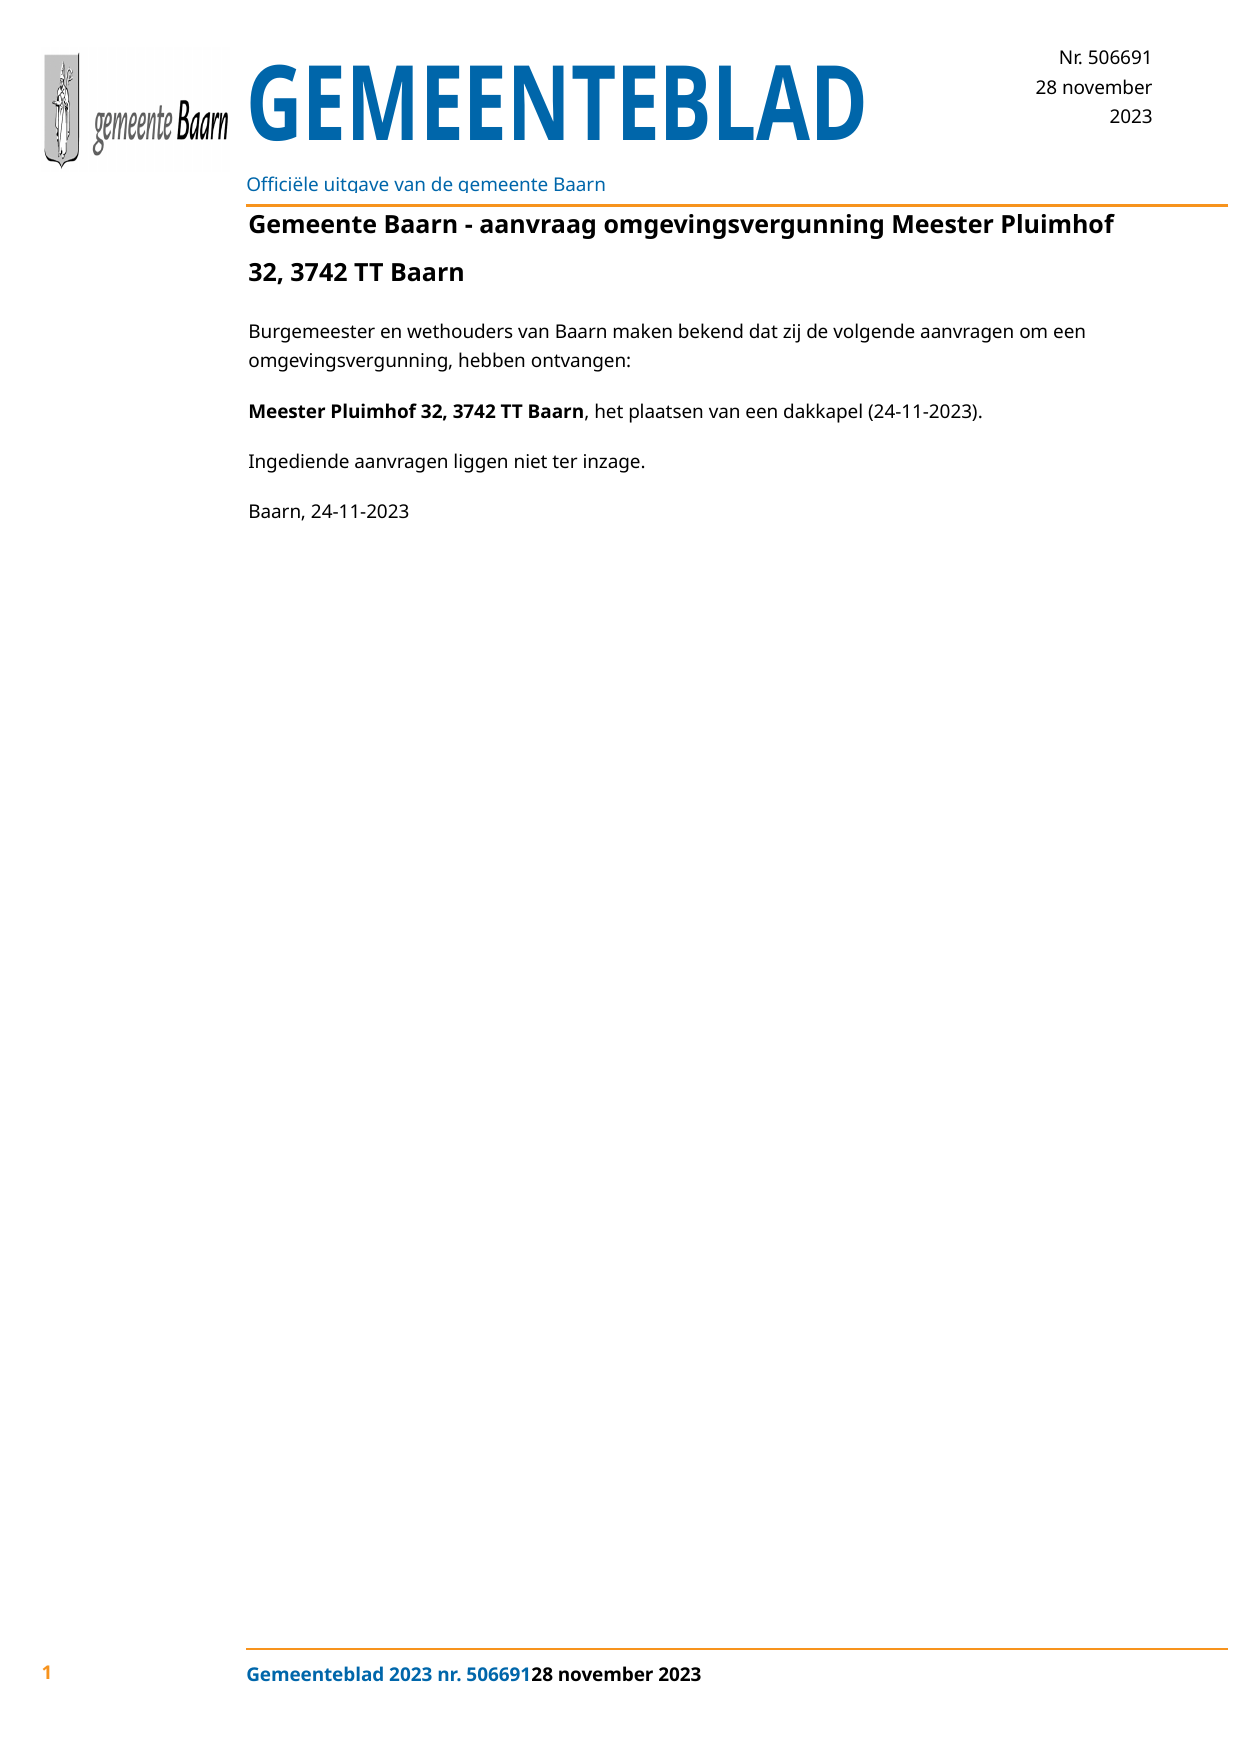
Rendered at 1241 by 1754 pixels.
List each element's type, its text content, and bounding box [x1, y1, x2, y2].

text Ingediende aanvragen liggen niet ter inzage. [248, 448, 1152, 474]
picture [41, 47, 231, 172]
text Baarn, 24-11-2023 [248, 499, 1152, 524]
text Meester Pluimhof 32, 3742 TT Baarn, het plaatsen van een dakkapel (24-11-2023). [248, 398, 1152, 424]
text Burgemeester en wethouders van Baarn maken bekend dat zij de volgende aanvragen om een omgevingsvergunning, hebben ontvangen: [248, 318, 1152, 373]
text Gemeente Baarn - aanvraag omgevingsvergunning Meester Pluimhof 32, 3742 TT Baarn [248, 207, 1152, 288]
